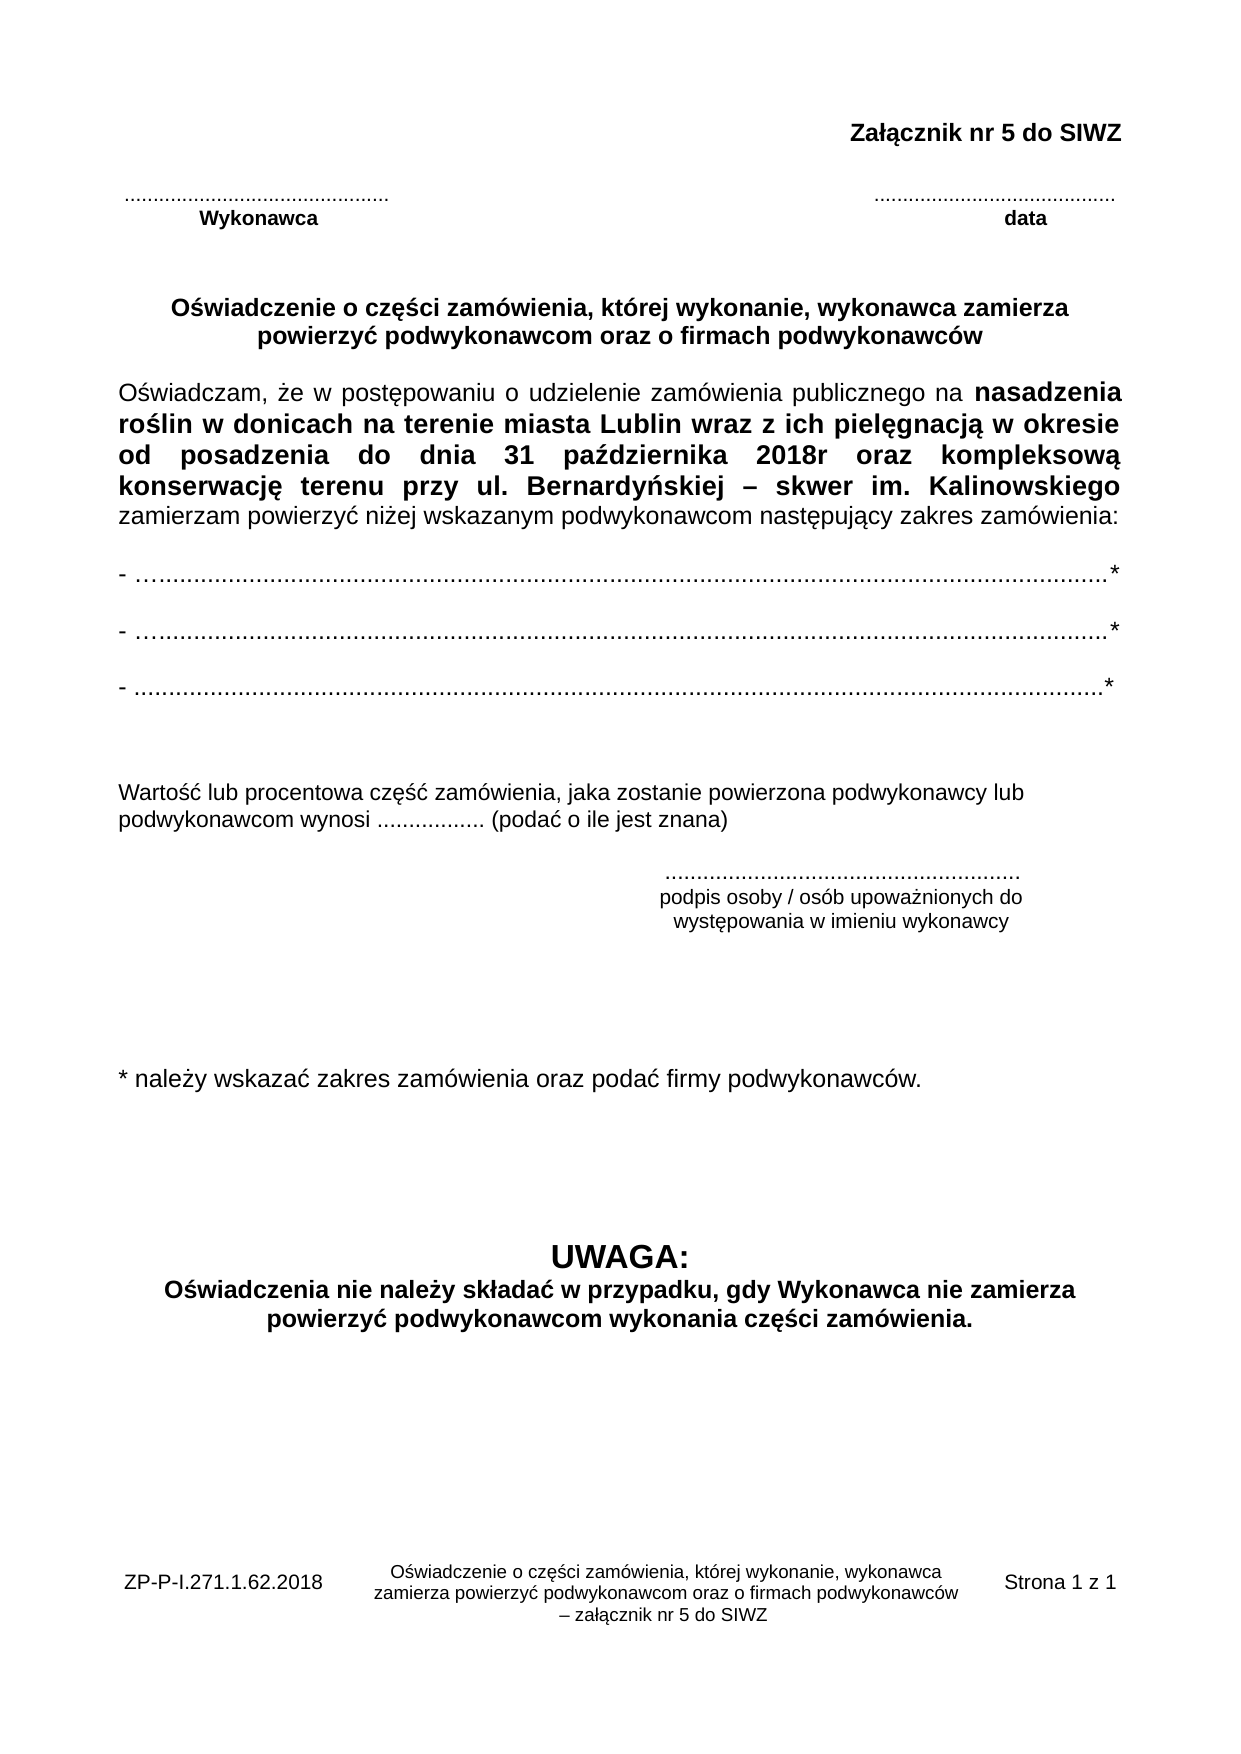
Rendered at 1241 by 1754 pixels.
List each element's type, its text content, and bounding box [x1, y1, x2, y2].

text - ….........................................................................................................................................* [118, 616, 1122, 645]
text Oświadczenia nie należy składać w przypadku, gdy Wykonawca nie zamierza powierzyć podwykonawcom wykonania części zamówienia. [118, 1275, 1122, 1333]
text - ….........................................................................................................................................* [118, 559, 1122, 588]
text Oświadczenie o części zamówienia, której wykonanie, wykonawca zamierza powierzyć podwykonawcom oraz o firmach podwykonawców [118, 292, 1122, 350]
text * należy wskazać zakres zamówienia oraz podać firmy podwykonawców. [118, 1064, 1122, 1093]
table_header .......................................... data [620, 176, 1122, 235]
text - ............................................................................................................................................* [118, 671, 1122, 700]
text podpis osoby / osób upoważnionych do występowania w imieniu wykonawcy [560, 885, 1122, 933]
subtitle Załącznik nr 5 do SIWZ [118, 118, 1122, 147]
table_header .............................................. Wykonawca [118, 176, 620, 235]
text UWAGA: [118, 1237, 1122, 1275]
text ........................................................ [563, 858, 1122, 885]
text Wartość lub procentowa część zamówienia, jaka zostanie powierzona podwykonawcy lub podwykonawcom wynosi ................. (podać o ile jest znana) [118, 779, 1122, 832]
text Oświadczam, że w postępowaniu o udzielenie zamówienia publicznego na nasadzenia roślin w donicach na terenie miasta Lublin wraz z ich pielęgnacją w okresie od posadzenia do dnia 31 października 2018r oraz kompleksową konserwację terenu przy ul. Bernardyńskiej – skwer im. Kalinowskiego zamierzam powierzyć niżej wskazanym podwykonawcom następujący zakres zamówienia: [118, 376, 1122, 530]
